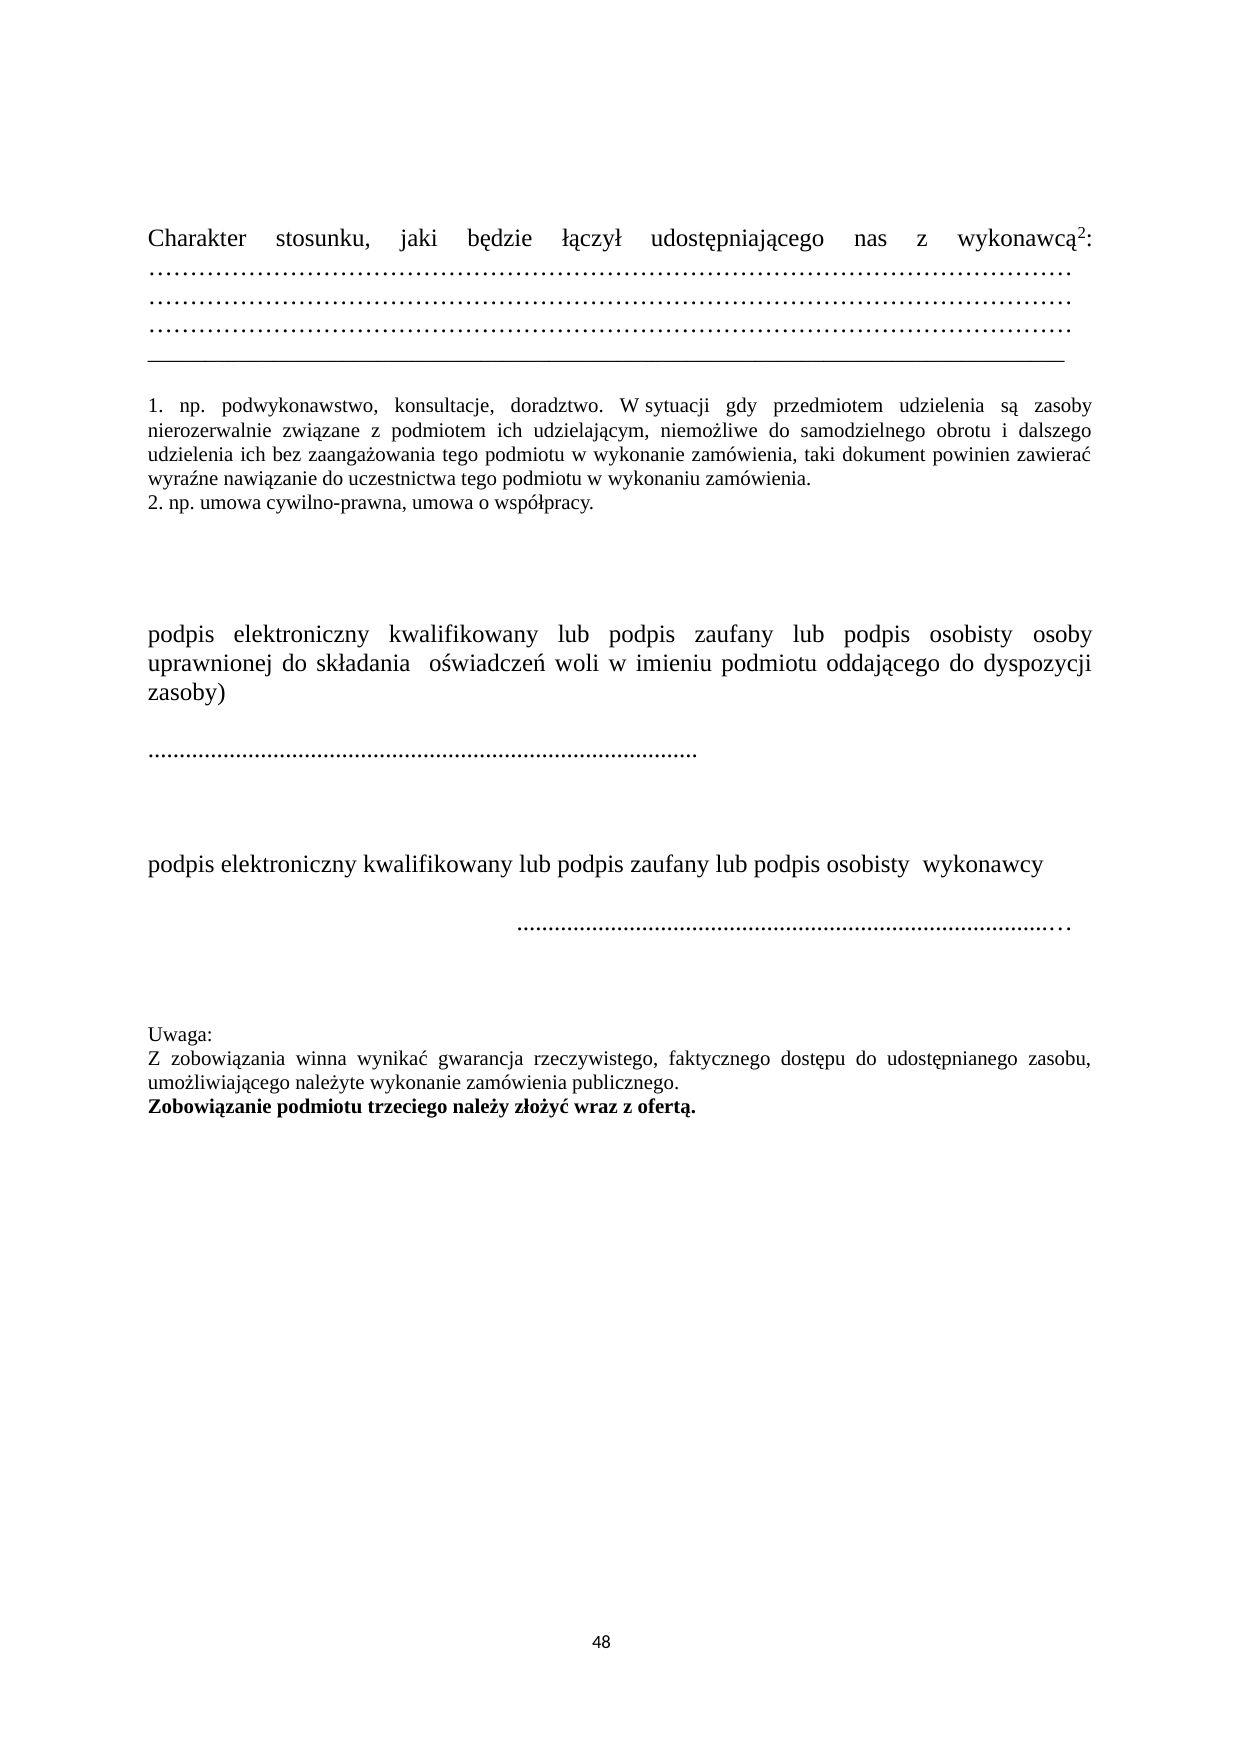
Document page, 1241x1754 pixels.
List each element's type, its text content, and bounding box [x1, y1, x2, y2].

text 1. np. podwykonawstwo, konsultacje, doradztwo. W sytuacji gdy przedmiotem udzielenia są zasoby nierozerwalnie związane z podmiotem ich udzielającym, niemożliwe do samodzielnego obrotu i dalszego udzielenia ich bez zaangażowania tego podmiotu w wykonanie zamówienia, taki dokument powinien zawierać wyraźne nawiązanie do uczestnictwa tego podmiotu w wykonaniu zamówienia. [148, 393, 1093, 490]
text Uwaga: [148, 1022, 1093, 1046]
text podpis elektroniczny kwalifikowany lub podpis zaufany lub podpis osobisty wykonawcy [148, 849, 1093, 878]
text Charakter stosunku, jaki będzie łączył udostępniającego nas z wykonawcą2: ………………………………………………………………………………………………… [148, 223, 1093, 281]
text ________________________________________________________________________________ [148, 338, 1093, 365]
text Zobowiązanie podmiotu trzeciego należy złożyć wraz z ofertą. [148, 1094, 1093, 1118]
text 2. np. umowa cywilno-prawna, umowa o współpracy. [148, 490, 1093, 514]
text podpis elektroniczny kwalifikowany lub podpis zaufany lub podpis osobisty osoby uprawnionej do składania oświadczeń woli w imieniu podmiotu oddającego do dyspozycji zasoby) [148, 619, 1093, 706]
text ………………………………………………………………………………………………… [148, 281, 1093, 309]
text ........................................................................................ [148, 734, 1093, 763]
text ………………………………………………………………………………………………… [148, 309, 1093, 338]
text .....................................................................................… [148, 907, 1093, 936]
text Z zobowiązania winna wynikać gwarancja rzeczywistego, faktycznego dostępu do udostępnianego zasobu, umożliwiającego należyte wykonanie zamówienia publicznego. [148, 1046, 1093, 1094]
